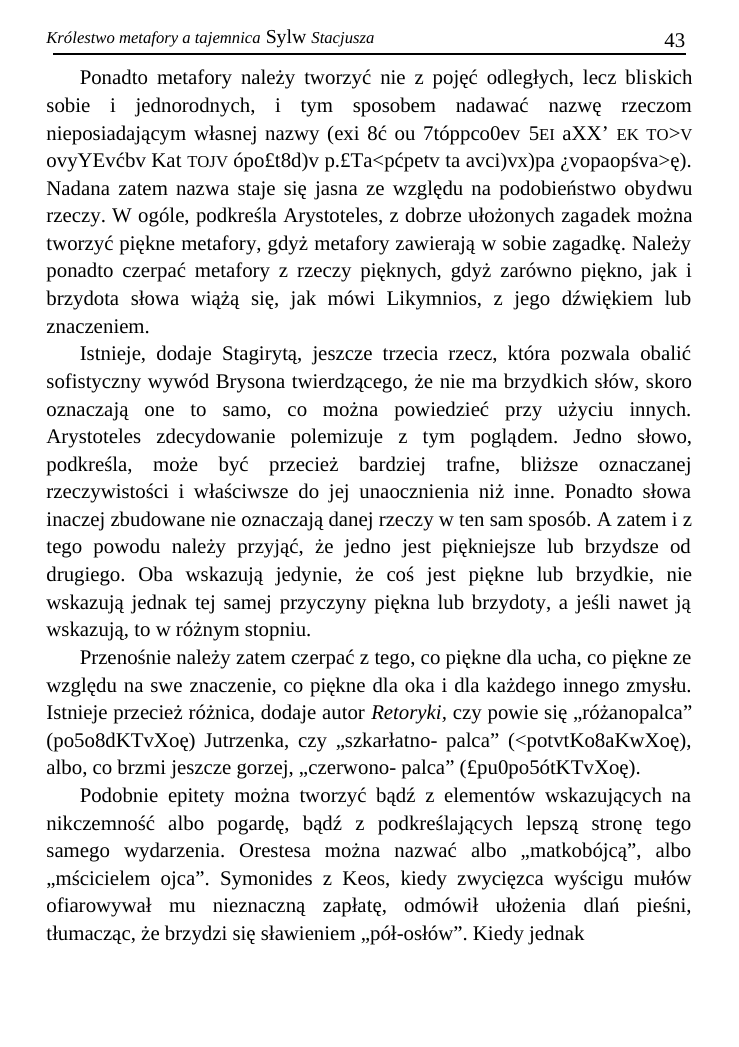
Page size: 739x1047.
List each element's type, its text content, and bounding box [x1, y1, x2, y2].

text Przenośnie należy zatem czerpać z tego, co piękne dla ucha, co piękne ze względu na swe znaczenie, co piękne dla oka i dla każdego innego zmysłu. Istnieje przecież różnica, dodaje autor Retoryki, czy powie się „różanopalca” (po5o8dKTvXoę) Jutrzenka, czy „szkarłatno- palca” (<potvtKo8aKwXoę), albo, co brzmi jeszcze gorzej, „czerwono- palca” (£pu0po5ótKTvXoę). [46, 645, 692, 779]
text Istnieje, dodaje Stagirytą, jeszcze trzecia rzecz, która pozwala obalić sofistyczny wywód Brysona twierdzącego, że nie ma brzyd­kich słów, skoro oznaczają one to samo, co można powiedzieć przy użyciu innych. Arystoteles zdecydowanie polemizuje z tym poglą­dem. Jedno słowo, podkreśla, może być przecież bardziej trafne, bliższe oznaczanej rzeczywistości i właściwsze do jej unaocznienia niż inne. Ponadto słowa inaczej zbudowane nie oznaczają danej rze­czy w ten sam sposób. A zatem i z tego powodu należy przyjąć, że jedno jest piękniejsze lub brzydsze od drugiego. Oba wskazują jedy­nie, że coś jest piękne lub brzydkie, nie wskazują jednak tej samej przyczyny piękna lub brzydoty, a jeśli nawet ją wskazują, to w róż­nym stopniu. [46, 341, 692, 641]
text Ponadto metafory należy tworzyć nie z pojęć odległych, lecz bli­skich sobie i jednorodnych, i tym sposobem nadawać nazwę rzeczom nieposiadającym własnej nazwy (exi 8ć ou 7tóppco0ev 5ei aXX’ ek to>v ovyYEvćbv Kat tojv ópo£t8d)v p.£Ta<pćpetv ta avci)vx)pa ¿vopaopśva>ę). Nadana zatem nazwa staje się jasna ze względu na podobieństwo oby­dwu rzeczy. W ogóle, podkreśla Arystoteles, z dobrze ułożonych zaga­dek można tworzyć piękne metafory, gdyż metafory zawierają w sobie zagadkę. Należy ponadto czerpać metafory z rzeczy pięknych, gdyż zarówno piękno, jak i brzydota słowa wiążą się, jak mówi Likymnios, z jego dźwiękiem lub znaczeniem. [46, 65, 692, 338]
text 43 [661, 28, 688, 52]
text Podobnie epitety można tworzyć bądź z elementów wskazujących na nikczemność albo pogardę, bądź z podkreślających lepszą stronę tego samego wydarzenia. Orestesa można nazwać albo „matkobójcą”, albo „mścicielem ojca”. Symonides z Keos, kiedy zwycięzca wyścigu mułów ofiarowywał mu nieznaczną zapłatę, odmówił ułożenia dlań pieśni, tłumacząc, że brzydzi się sławieniem „pół-osłów”. Kiedy jednak [46, 783, 692, 945]
text Królestwo metafory a tajemnica Sylw Stacjusza [46, 25, 433, 47]
